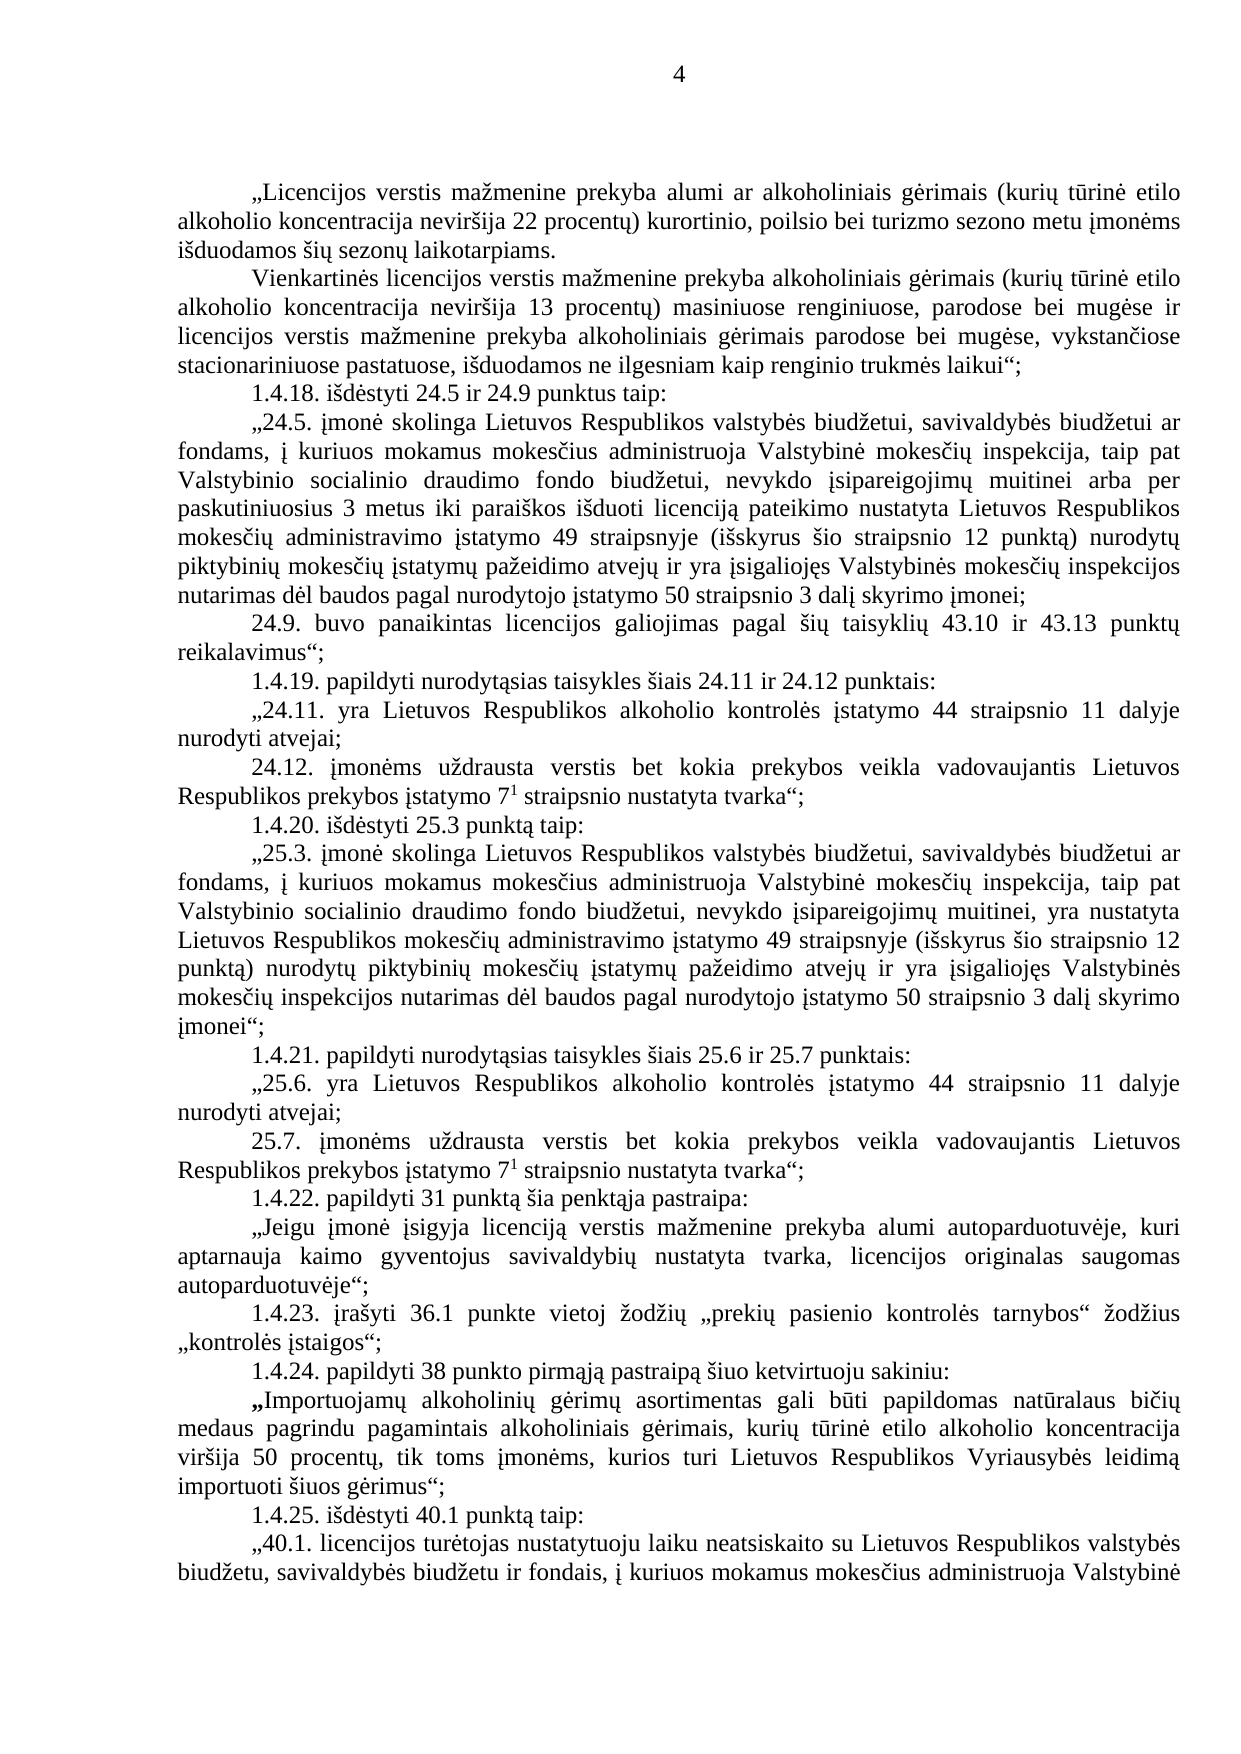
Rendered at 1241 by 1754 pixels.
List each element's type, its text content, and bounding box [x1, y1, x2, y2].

text „Importuojamų alkoholinių gėrimų asortimentas gali būti papildomas natūralaus bičių medaus pagrindu pagamintais alkoholiniais gėrimais, kurių tūrinė etilo alkoholio koncentracija viršija 50 procentų, tik toms įmonėms, kurios turi Lietuvos Respublikos Vyriausybės leidimą importuoti šiuos gėrimus“; [177, 1385, 1181, 1500]
text 1.4.21. papildyti nurodytąsias taisykles šiais 25.6 ir 25.7 punktais: [177, 1040, 1181, 1068]
text „40.1. licencijos turėtojas nustatytuoju laiku neatsiskaito su Lietuvos Respublikos valstybės biudžetu, savivaldybės biudžetu ir fondais, į kuriuos mokamus mokesčius administruoja Valstybinė [177, 1528, 1181, 1586]
text „24.5. įmonė skolinga Lietuvos Respublikos valstybės biudžetui, savivaldybės biudžetui ar fondams, į kuriuos mokamus mokesčius administruoja Valstybinė mokesčių inspekcija, taip pat Valstybinio socialinio draudimo fondo biudžetui, nevykdo įsipareigojimų muitinei arba per paskutiniuosius 3 metus iki paraiškos išduoti licenciją pateikimo nustatyta Lietuvos Respublikos mokesčių administravimo įstatymo 49 straipsnyje (išskyrus šio straipsnio 12 punktą) nurodytų piktybinių mokesčių įstatymų pažeidimo atvejų ir yra įsigaliojęs Valstybinės mokesčių inspekcijos nutarimas dėl baudos pagal nurodytojo įstatymo 50 straipsnio 3 dalį skyrimo įmonei; [177, 407, 1181, 608]
text 1.4.23. įrašyti 36.1 punkte vietoj žodžių „prekių pasienio kontrolės tarnybos“ žodžius „kontrolės įstaigos“; [177, 1298, 1181, 1356]
text 25.7. įmonėms uždrausta verstis bet kokia prekybos veikla vadovaujantis Lietuvos Respublikos prekybos įstatymo 71 straipsnio nustatyta tvarka“; [177, 1126, 1181, 1183]
text „25.3. įmonė skolinga Lietuvos Respublikos valstybės biudžetui, savivaldybės biudžetui ar fondams, į kuriuos mokamus mokesčius administruoja Valstybinė mokesčių inspekcija, taip pat Valstybinio socialinio draudimo fondo biudžetui, nevykdo įsipareigojimų muitinei, yra nustatyta Lietuvos Respublikos mokesčių administravimo įstatymo 49 straipsnyje (išskyrus šio straipsnio 12 punktą) nurodytų piktybinių mokesčių įstatymų pažeidimo atvejų ir yra įsigaliojęs Valstybinės mokesčių inspekcijos nutarimas dėl baudos pagal nurodytojo įstatymo 50 straipsnio 3 dalį skyrimo įmonei“; [177, 838, 1181, 1040]
text 24.12. įmonėms uždrausta verstis bet kokia prekybos veikla vadovaujantis Lietuvos Respublikos prekybos įstatymo 71 straipsnio nustatyta tvarka“; [177, 752, 1181, 810]
text „25.6. yra Lietuvos Respublikos alkoholio kontrolės įstatymo 44 straipsnio 11 dalyje nurodyti atvejai; [177, 1068, 1181, 1126]
text 1.4.25. išdėstyti 40.1 punktą taip: [177, 1500, 1181, 1528]
text 24.9. buvo panaikintas licencijos galiojimas pagal šių taisyklių 43.10 ir 43.13 punktų reikalavimus“; [177, 608, 1181, 666]
text 1.4.24. papildyti 38 punkto pirmąją pastraipą šiuo ketvirtuoju sakiniu: [177, 1356, 1181, 1385]
text 1.4.19. papildyti nurodytąsias taisykles šiais 24.11 ir 24.12 punktais: [177, 666, 1181, 695]
text 1.4.20. išdėstyti 25.3 punktą taip: [177, 810, 1181, 838]
text Vienkartinės licencijos verstis mažmenine prekyba alkoholiniais gėrimais (kurių tūrinė etilo alkoholio koncentracija neviršija 13 procentų) masiniuose renginiuose, parodose bei mugėse ir licencijos verstis mažmenine prekyba alkoholiniais gėrimais parodose bei mugėse, vykstančiose stacionariniuose pastatuose, išduodamos ne ilgesniam kaip renginio trukmės laikui“; [177, 263, 1181, 378]
text 1.4.22. papildyti 31 punktą šia penktąja pastraipa: [177, 1183, 1181, 1212]
text 1.4.18. išdėstyti 24.5 ir 24.9 punktus taip: [177, 378, 1181, 407]
text „Licencijos verstis mažmenine prekyba alumi ar alkoholiniais gėrimais (kurių tūrinė etilo alkoholio koncentracija neviršija 22 procentų) kurortinio, poilsio bei turizmo sezono metu įmonėms išduodamos šių sezonų laikotarpiams. [177, 177, 1181, 263]
text „24.11. yra Lietuvos Respublikos alkoholio kontrolės įstatymo 44 straipsnio 11 dalyje nurodyti atvejai; [177, 695, 1181, 752]
text „Jeigu įmonė įsigyja licenciją verstis mažmenine prekyba alumi autoparduotuvėje, kuri aptarnauja kaimo gyventojus savivaldybių nustatyta tvarka, licencijos originalas saugomas autoparduotuvėje“; [177, 1212, 1181, 1298]
